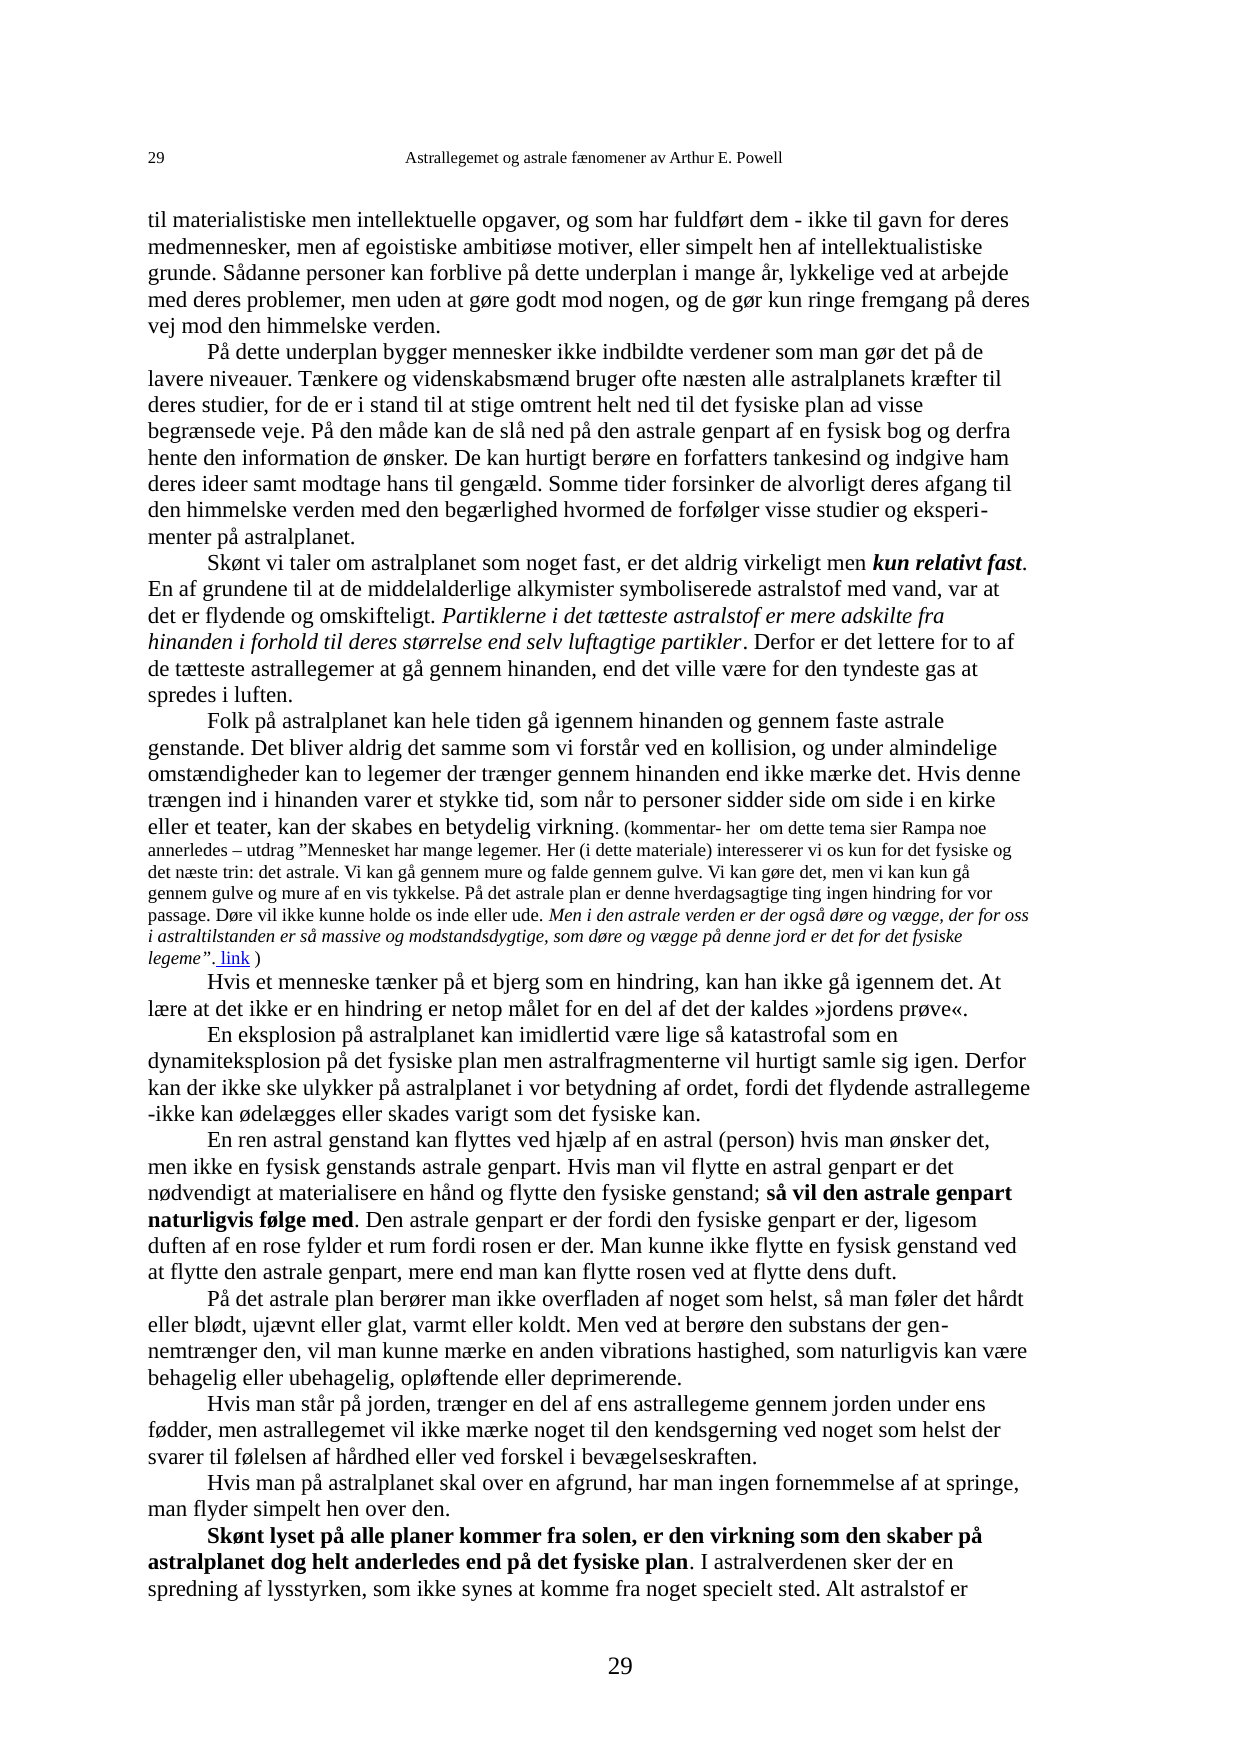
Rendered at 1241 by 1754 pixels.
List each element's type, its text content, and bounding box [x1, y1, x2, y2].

text til materialistiske men intellektuelle opgaver, og som har fuldført dem - ikke til gavn for deres medmennesker, men af egoistiske ambitiøse motiver, eller simpelt hen af intellektualistiske grunde. Sådanne personer kan forblive på dette underplan i mange år, lykkelige ved at arbejde med deres problemer, men uden at gøre godt mod nogen, og de gør kun ringe fremgang på deres vej mod den himmelske verden. [148, 207, 1033, 338]
text På det astrale plan berører man ikke overfladen af noget som helst, så man føler det hårdt eller blødt, ujævnt eller glat, varmt eller koldt. Men ved at berøre den substans der gen­nemtrænger den, vil man kunne mærke en anden vibrations hastighed, som naturligvis kan være behagelig eller ubehagelig, opløftende eller deprimerende. [148, 1285, 1033, 1390]
text Skønt vi taler om astralplanet som noget fast, er det aldrig virkeligt men kun relativt fast. En af grundene til at de middelalderlige alkymister symboliserede astralstof med vand, var at det er flydende og omskifteligt. Partiklerne i det tætteste astralstof er mere adskilte fra hinanden i forhold til deres størrelse end selv luftagtige partikler. Derfor er det lettere for to af de tætteste astrallegemer at gå gennem hinanden, end det ville være for den tyndeste gas at spredes i luften. [148, 549, 1033, 707]
text En eksplosion på astralplanet kan imidlertid være lige så katastrofal som en dynamiteksplosion på det fysiske plan men astralfragmenterne vil hurtigt samle sig igen. Derfor kan der ikke ske ulykker på astralplanet i vor betydning af ordet, fordi det flydende astrallegeme -ikke kan ødelægges eller skades varigt som det fysiske kan. [148, 1021, 1033, 1127]
text Hvis man på astralplanet skal over en afgrund, har man ingen fornemmelse af at springe, man flyder simpelt hen over den. [148, 1469, 1033, 1522]
text På dette underplan bygger mennesker ikke indbildte verdener som man gør det på de lavere niveauer. Tænkere og videnskabsmænd bruger ofte næsten alle astralplanets kræfter til deres studier, for de er i stand til at stige omtrent helt ned til det fysiske plan ad visse begrænsede veje. På den måde kan de slå ned på den astrale genpart af en fysisk bog og derfra hente den information de ønsker. De kan hurtigt berøre en forfatters tankesind og indgive ham deres ideer samt modtage hans til gengæld. Somme tider forsinker de alvorligt deres afgang til den himmelske verden med den begærlighed hvormed de forfølger visse studier og eksperi­menter på astralplanet. [148, 338, 1033, 549]
text En ren astral genstand kan flyttes ved hjælp af en astral (person) hvis man ønsker det, men ikke en fysisk genstands astrale genpart. Hvis man vil flytte en astral genpart er det nødvendigt at materialisere en hånd og flytte den fysiske genstand; så vil den astrale genpart naturligvis følge med. Den astrale genpart er der fordi den fysiske genpart er der, ligesom duften af en rose fylder et rum fordi rosen er der. Man kunne ikke flytte en fysisk genstand ved at flytte den astrale genpart, mere end man kan flytte rosen ved at flytte dens duft. [148, 1127, 1033, 1285]
text Folk på astralplanet kan hele tiden gå igennem hinanden og gennem faste astrale genstande. Det bliver aldrig det samme som vi forstår ved en kollision, og under almindelige omstændigheder kan to legemer der trænger gennem hinan­den end ikke mærke det. Hvis denne trængen ind i hinanden varer et stykke tid, som når to personer sidder side om side i en kirke eller et teater, kan der skabes en betydelig virkning. (kommentar- her om dette tema sier Rampa noe annerledes – utdrag ”Mennesket har mange legemer. Her (i dette materiale) interesserer vi os kun for det fysiske og det næste trin: det astrale. Vi kan gå gennem mure og falde gennem gulve. Vi kan gøre det, men vi kan kun gå gennem gulve og mure af en vis tykkelse. På det astrale plan er denne hverdagsagtige ting ingen hindring for vor passage. Døre vil ikke kunne holde os inde eller ude. Men i den astrale verden er der også døre og vægge, der for oss i astraltilstanden er så massive og modstandsdygtige, som døre og vægge på denne jord er det for det fysiske legeme”. link ) [148, 707, 1033, 968]
text Hvis et menneske tænker på et bjerg som en hindring, kan han ikke gå igennem det. At lære at det ikke er en hindring er netop målet for en del af det der kaldes »jordens prøve«. [148, 968, 1033, 1021]
text Skønt lyset på alle planer kommer fra solen, er den virk­ning som den skaber på astralplanet dog helt anderledes end på det fysiske plan. I astralverdenen sker der en spredning af lysstyrken, som ikke synes at komme fra noget specielt sted. Alt astralstof er [148, 1522, 1033, 1601]
text Hvis man står på jorden, trænger en del af ens astrallegeme gennem jorden under ens fødder, men astrallegemet vil ikke mærke noget til den kendsgerning ved noget som helst der svarer til følelsen af hårdhed eller ved forskel i bevægel­seskraften. [148, 1390, 1033, 1469]
